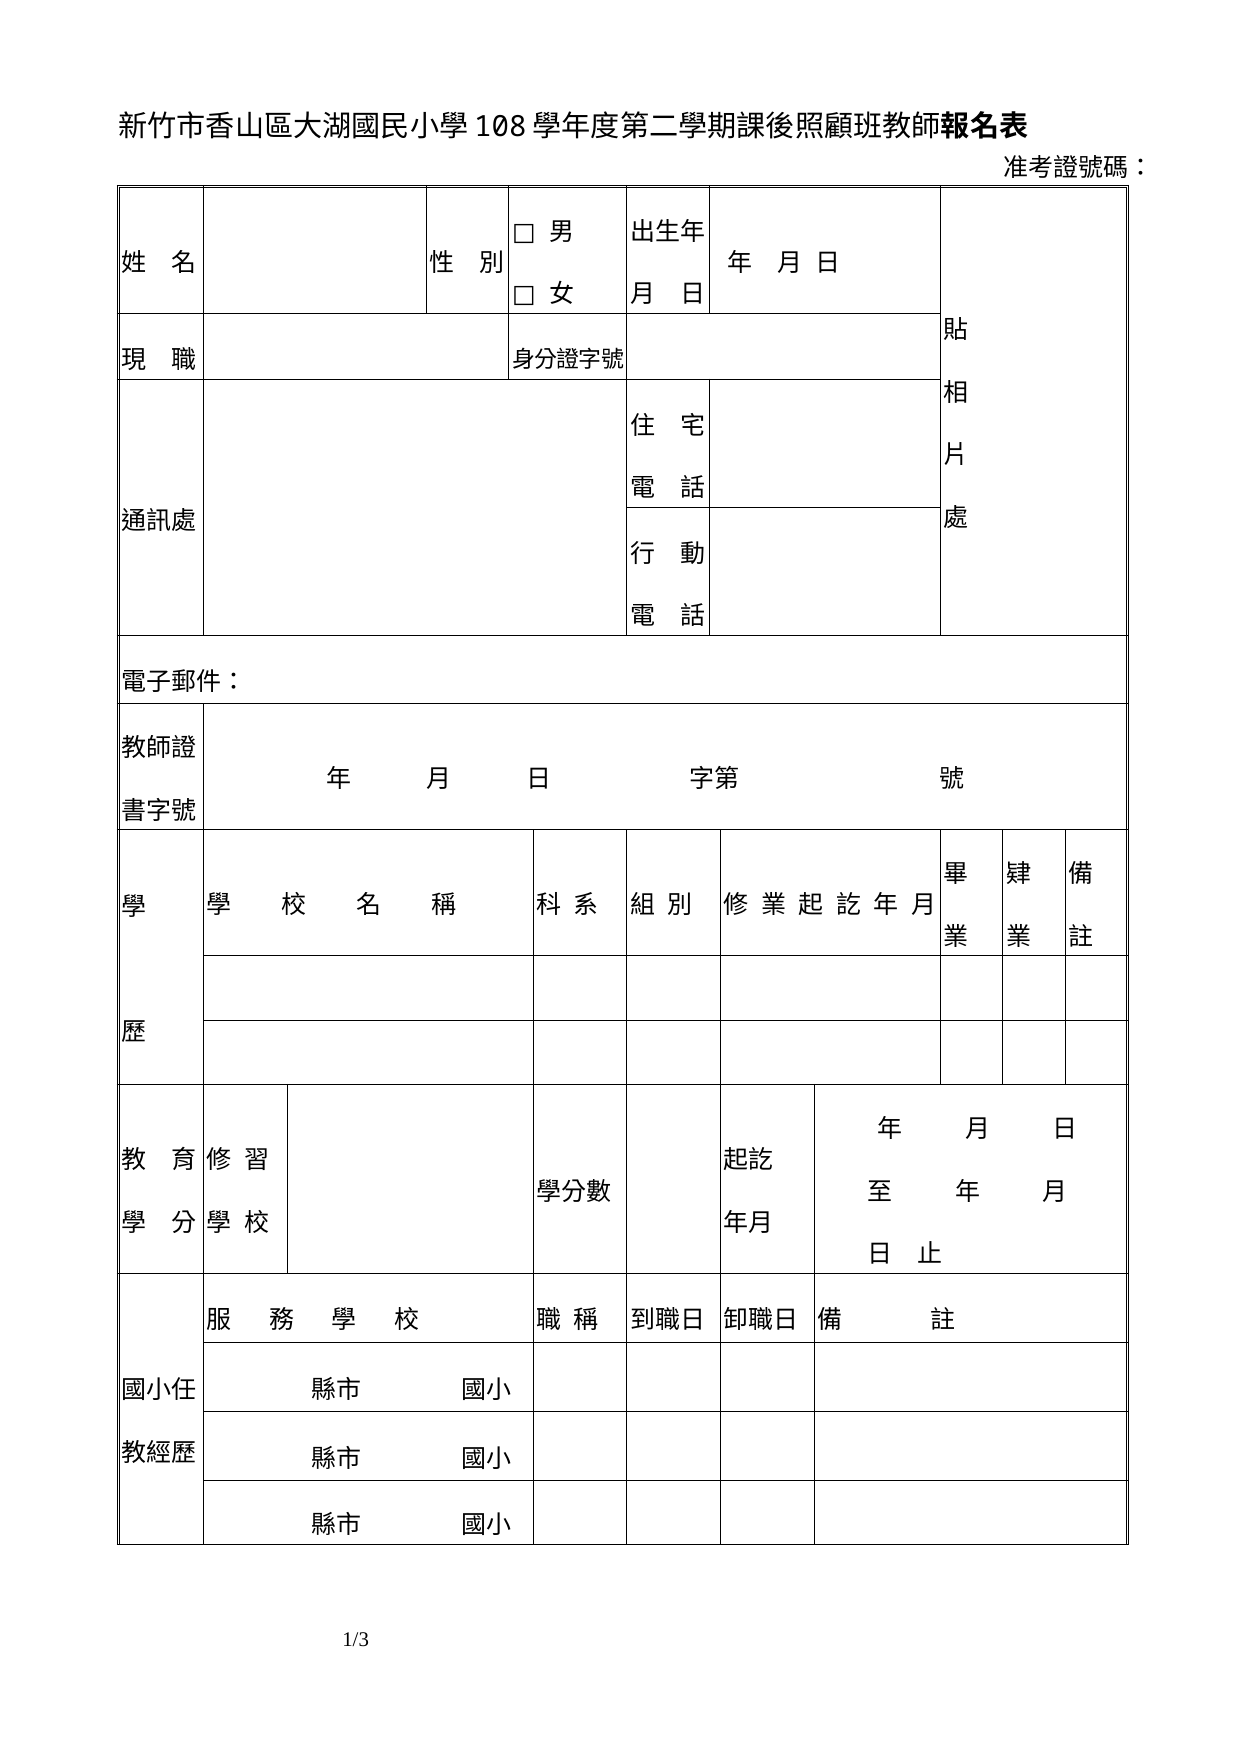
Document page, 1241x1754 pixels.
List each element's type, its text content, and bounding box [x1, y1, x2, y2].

table_cell [627, 1412, 720, 1480]
table_cell [534, 1412, 626, 1480]
table_cell [288, 1085, 533, 1272]
table_header 性 別 [427, 188, 508, 313]
table_cell 年 月 日 字第 號 [204, 704, 1126, 829]
table_cell 縣市 國小 [204, 1343, 533, 1411]
table_cell 年 月 日 至 年 月 日 止 [815, 1085, 1126, 1272]
table_cell [1066, 956, 1126, 1019]
table_cell [721, 1343, 814, 1411]
table_cell 電子郵件： [120, 636, 1126, 703]
table_cell 到職日 [627, 1274, 720, 1342]
table_cell 服 務 學 校 [204, 1274, 533, 1342]
table_cell [534, 1021, 626, 1084]
table_cell 修 習 學 校 [204, 1085, 287, 1272]
table_header [204, 188, 426, 313]
table_cell [204, 956, 533, 1019]
table_cell [627, 956, 720, 1019]
table_cell [204, 314, 508, 378]
table_cell [627, 314, 940, 378]
table_cell 教師證書字號 [120, 704, 203, 829]
table_cell [815, 1412, 1126, 1480]
table_cell 教 育 學 分 [120, 1085, 203, 1272]
table_cell 學 校 名 稱 [204, 830, 533, 955]
table_cell 住 宅 電 話 [627, 380, 709, 507]
table_header 男 女 [509, 188, 626, 313]
table_header 姓 名 [120, 188, 203, 313]
table_cell 通訊處 [120, 380, 203, 635]
table_cell [627, 1021, 720, 1084]
table_cell [721, 1412, 814, 1480]
table_cell [1003, 1021, 1065, 1084]
table_cell 肄 業 [1003, 830, 1065, 955]
table_cell 縣市 國小 [204, 1481, 533, 1543]
table_cell 起訖 年月 [721, 1085, 814, 1272]
text 准考證號碼： [118, 143, 1137, 185]
table_cell [815, 1343, 1126, 1411]
table_cell [815, 1481, 1126, 1543]
table_cell [534, 956, 626, 1019]
table_cell [534, 1343, 626, 1411]
table_cell [721, 956, 940, 1019]
table_cell [941, 956, 1002, 1019]
table_cell 備 註 [815, 1274, 1126, 1342]
table_cell [721, 1021, 940, 1084]
table_cell [1003, 956, 1065, 1019]
table_cell 組 別 [627, 830, 720, 955]
table_cell 職 稱 [534, 1274, 626, 1342]
table_cell [627, 1085, 720, 1272]
table_cell 備 註 [1066, 830, 1126, 955]
table_cell [710, 508, 940, 635]
table_cell 學分數 [534, 1085, 626, 1272]
table_cell [721, 1481, 814, 1543]
table_cell 國小任教經歷 [120, 1274, 203, 1543]
table_cell 縣市 國小 [204, 1412, 533, 1480]
table_cell [710, 380, 940, 507]
table_header 年 月 日 [710, 188, 940, 313]
table_cell [204, 1021, 533, 1084]
text 新竹市香山區大湖國民小學108學年度第二學期課後照顧班教師報名表 [118, 108, 1137, 143]
table_cell [534, 1481, 626, 1543]
table_header 出生年 月 日 [627, 188, 709, 313]
table_cell 卸職日 [721, 1274, 814, 1342]
table_header 貼 相 片 處 [941, 188, 1126, 635]
table_cell 修 業 起 訖 年 月 [721, 830, 940, 955]
table_cell [627, 1481, 720, 1543]
table_cell [941, 1021, 1002, 1084]
table_cell 學 歷 [120, 830, 203, 1084]
table_cell 身分證字號 [509, 314, 626, 378]
table_cell [1066, 1021, 1126, 1084]
table_cell [204, 380, 626, 635]
table_cell 行 動 電 話 [627, 508, 709, 635]
table_cell 科 系 [534, 830, 626, 955]
table_cell [627, 1343, 720, 1411]
table_cell 畢 業 [941, 830, 1002, 955]
table_cell 現 職 [120, 314, 203, 378]
